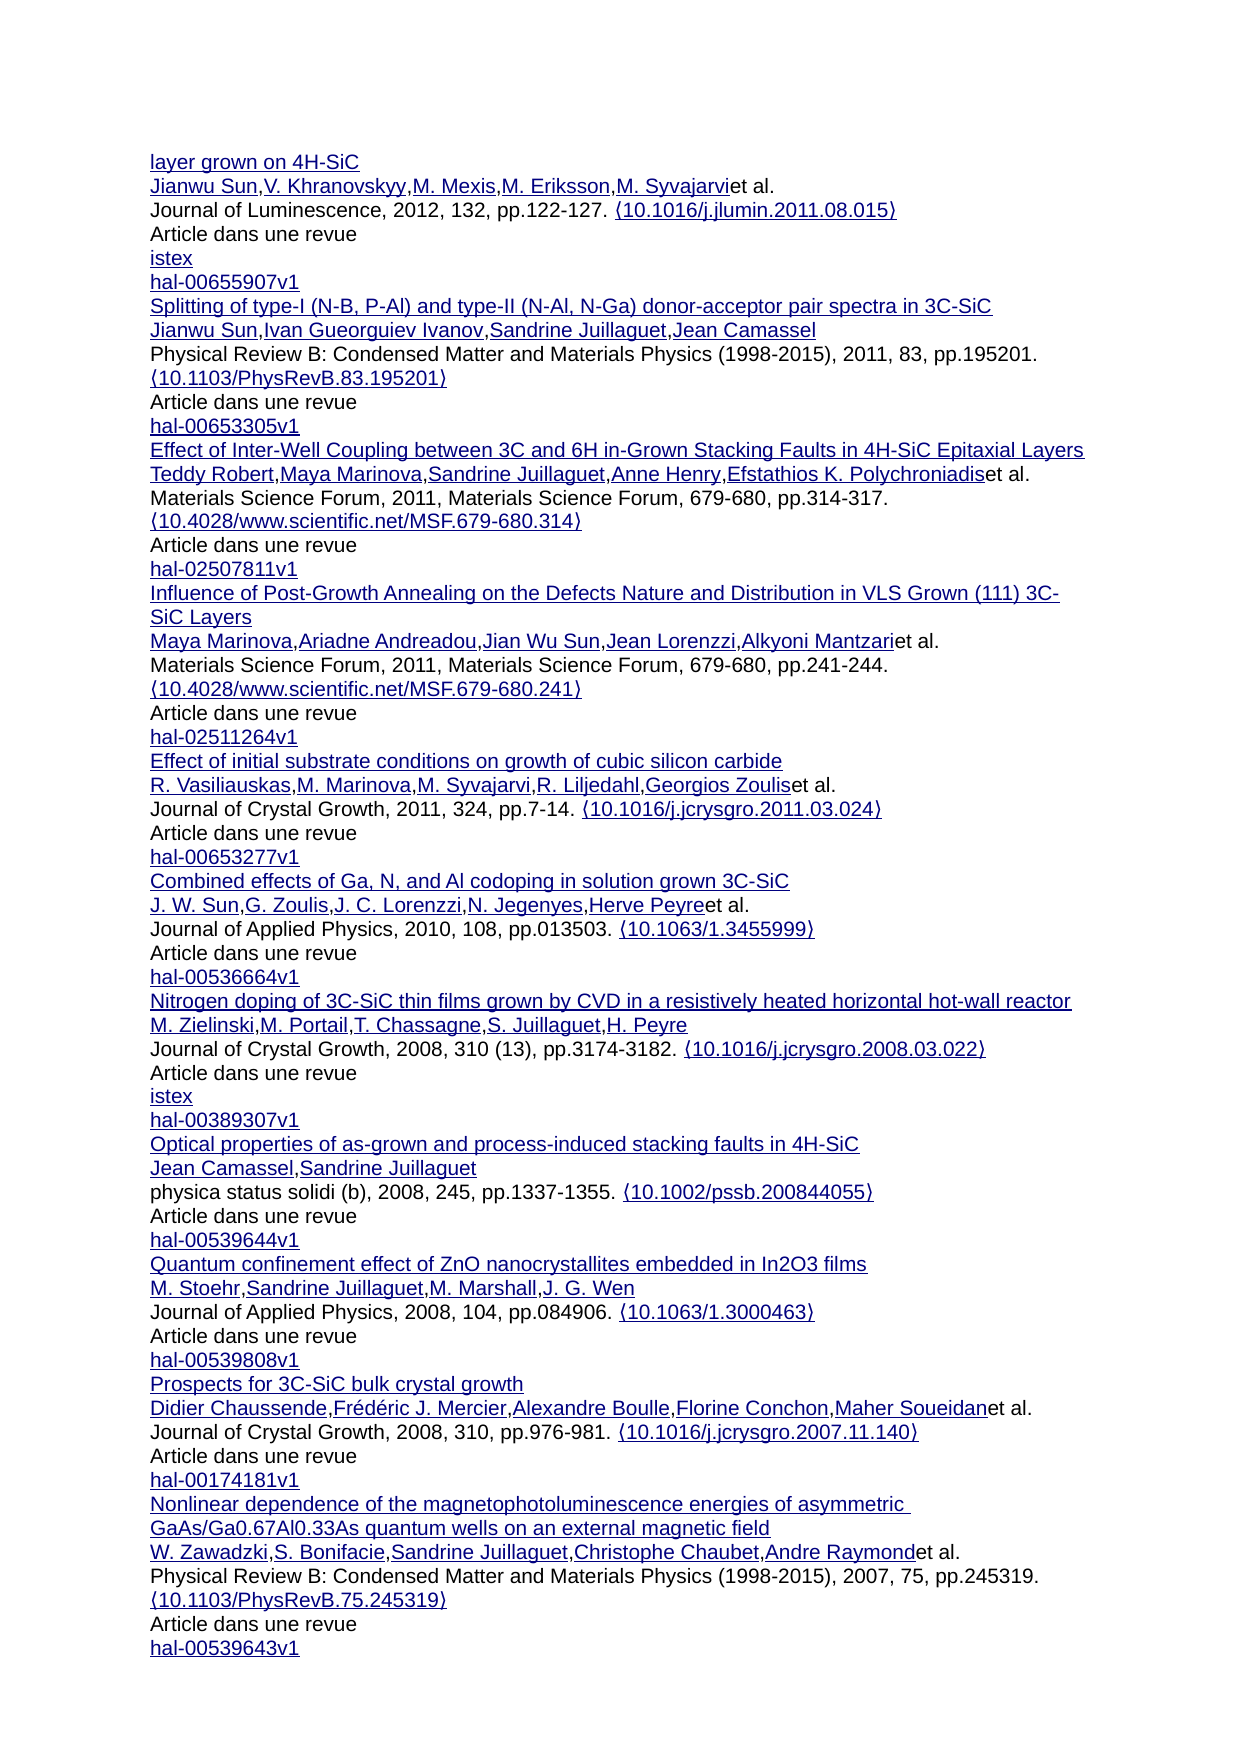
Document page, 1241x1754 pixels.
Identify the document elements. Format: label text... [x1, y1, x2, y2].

table_cell Quantum confinement effect of ZnO nanocrystallites embedded in In2O3 films M. Stoehr,Sandrine Juillaguet,M. Marshall,J. G. Wen Journal of Applied Physics, 2008, 104, pp.084906. ⟨10.1063/1.3000463⟩ Article dans une revue hal-00539808v1 [150, 1252, 1090, 1372]
table_cell layer grown on 4H-SiC Jianwu Sun,V. Khranovskyy,M. Mexis,M. Eriksson,M. Syvajarviet al. Journal of Luminescence, 2012, 132, pp.122-127. ⟨10.1016/j.jlumin.2011.08.015⟩ Article dans une revue istex hal-00655907v1 [150, 150, 1090, 294]
table_cell Optical properties of as-grown and process-induced stacking faults in 4H-SiC Jean Camassel,Sandrine Juillaguet physica status solidi (b), 2008, 245, pp.1337-1355. ⟨10.1002/pssb.200844055⟩ Article dans une revue hal-00539644v1 [150, 1132, 1090, 1252]
table_cell Nitrogen doping of 3C-SiC thin films grown by CVD in a resistively heated horizontal hot-wall reactor M. Zielinski,M. Portail,T. Chassagne,S. Juillaguet,H. Peyre Journal of Crystal Growth, 2008, 310 (13), pp.3174-3182. ⟨10.1016/j.jcrysgro.2008.03.022⟩ Article dans une revue istex hal-00389307v1 [150, 989, 1090, 1132]
table_cell Influence of Post-Growth Annealing on the Defects Nature and Distribution in VLS Grown (111) 3C-SiC Layers Maya Marinova,Ariadne Andreadou,Jian Wu Sun,Jean Lorenzzi,Alkyoni Mantzariet al. Materials Science Forum, 2011, Materials Science Forum, 679-680, pp.241-244. ⟨10.4028/www.scientific.net/MSF.679-680.241⟩ Article dans une revue hal-02511264v1 [150, 581, 1090, 749]
table_cell Splitting of type-I (N-B, P-Al) and type-II (N-Al, N-Ga) donor-acceptor pair spectra in 3C-SiC Jianwu Sun,Ivan Gueorguiev Ivanov,Sandrine Juillaguet,Jean Camassel Physical Review B: Condensed Matter and Materials Physics (1998-2015), 2011, 83, pp.195201. ⟨10.1103/PhysRevB.83.195201⟩ Article dans une revue hal-00653305v1 [150, 294, 1090, 437]
table_cell Effect of initial substrate conditions on growth of cubic silicon carbide R. Vasiliauskas,M. Marinova,M. Syvajarvi,R. Liljedahl,Georgios Zouliset al. Journal of Crystal Growth, 2011, 324, pp.7-14. ⟨10.1016/j.jcrysgro.2011.03.024⟩ Article dans une revue hal-00653277v1 [150, 749, 1090, 869]
table_cell Combined effects of Ga, N, and Al codoping in solution grown 3C-SiC J. W. Sun,G. Zoulis,J. C. Lorenzzi,N. Jegenyes,Herve Peyreet al. Journal of Applied Physics, 2010, 108, pp.013503. ⟨10.1063/1.3455999⟩ Article dans une revue hal-00536664v1 [150, 869, 1090, 988]
table_cell Nonlinear dependence of the magnetophotoluminescence energies of asymmetric GaAs/Ga0.67Al0.33As quantum wells on an external magnetic field W. Zawadzki,S. Bonifacie,Sandrine Juillaguet,Christophe Chaubet,Andre Raymondet al. Physical Review B: Condensed Matter and Materials Physics (1998-2015), 2007, 75, pp.245319. ⟨10.1103/PhysRevB.75.245319⟩ Article dans une revue hal-00539643v1 [150, 1492, 1090, 1659]
table_cell Effect of Inter-Well Coupling between 3C and 6H in-Grown Stacking Faults in 4H-SiC Epitaxial Layers Teddy Robert,Maya Marinova,Sandrine Juillaguet,Anne Henry,Efstathios K. Polychroniadiset al. Materials Science Forum, 2011, Materials Science Forum, 679-680, pp.314-317. ⟨10.4028/www.scientific.net/MSF.679-680.314⟩ Article dans une revue hal-02507811v1 [150, 438, 1090, 581]
table_cell Prospects for 3C-SiC bulk crystal growth Didier Chaussende,Frédéric J. Mercier,Alexandre Boulle,Florine Conchon,Maher Soueidanet al. Journal of Crystal Growth, 2008, 310, pp.976-981. ⟨10.1016/j.jcrysgro.2007.11.140⟩ Article dans une revue hal-00174181v1 [150, 1372, 1090, 1492]
